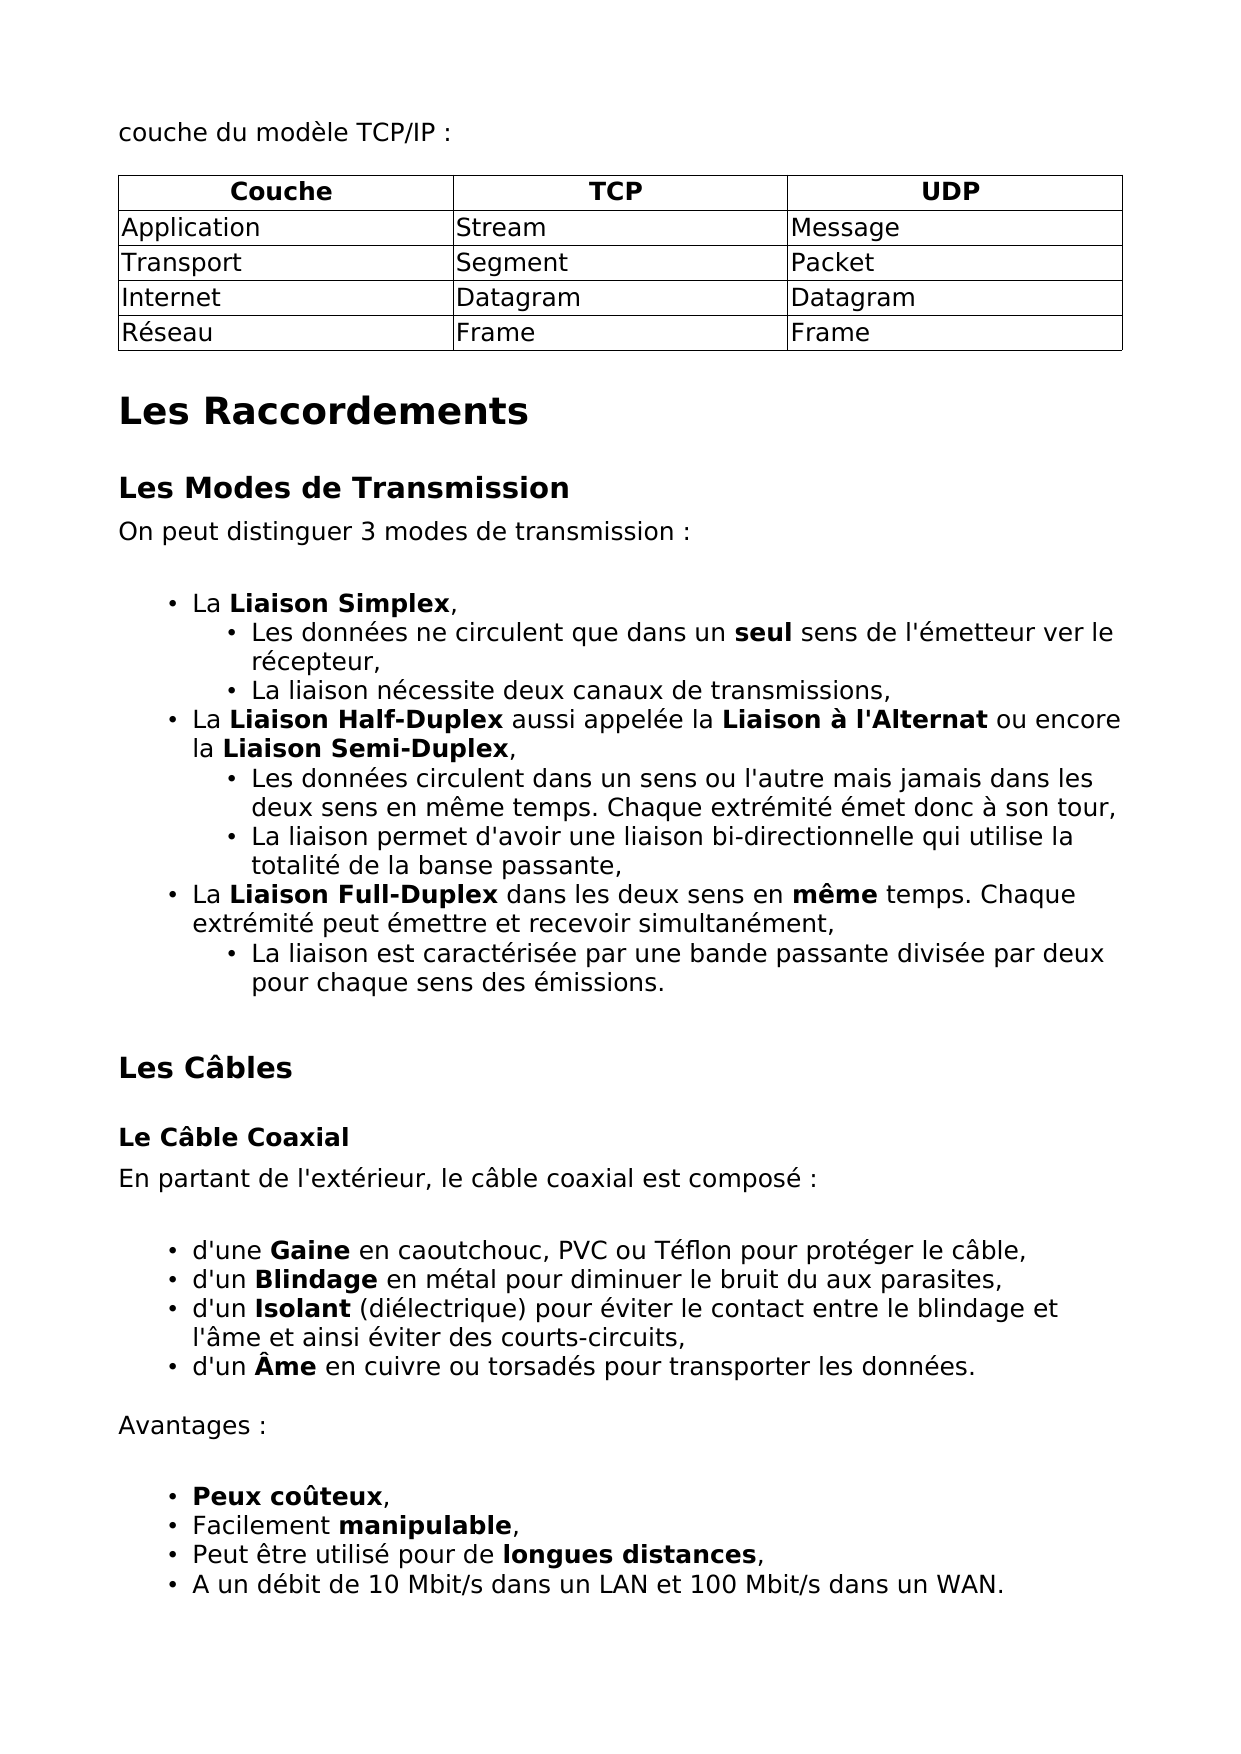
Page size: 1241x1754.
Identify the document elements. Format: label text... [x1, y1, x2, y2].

list Peut être utilisé pour de longues distances, [177, 1541, 1122, 1570]
list Les données ne circulent que dans un seul sens de l'émetteur ver le récepteur, [236, 618, 1122, 676]
table_cell Internet [119, 281, 453, 315]
table_cell Message [788, 211, 1122, 245]
subtitle Les Modes de Transmission [118, 471, 1122, 505]
list La Liaison Full-Duplex dans les deux sens en même temps. Chaque extrémité peut émettre et recevoir simultanément, [177, 880, 1122, 939]
list d'un Âme en cuivre ou torsadés pour transporter les données. [177, 1352, 1122, 1382]
subtitle Les Câbles [118, 1052, 1122, 1086]
list A un débit de 10 Mbit/s dans un LAN et 100 Mbit/s dans un WAN. [177, 1570, 1122, 1599]
list Peux coûteux, [177, 1482, 1122, 1511]
subtitle Les Raccordements [118, 390, 1122, 434]
subtitle Le Câble Coaxial [118, 1123, 1122, 1152]
table_header Couche [119, 176, 453, 210]
list d'un Isolant (diélectrique) pour éviter le contact entre le blindage et l'âme et ainsi éviter des courts-circuits, [177, 1294, 1122, 1352]
text On peut distinguer 3 modes de transmission : [118, 518, 1122, 547]
table_header UDP [788, 176, 1122, 210]
list La liaison permet d'avoir une liaison bi-directionnelle qui utilise la totalité de la banse passante, [236, 822, 1122, 880]
list La liaison est caractérisée par une bande passante divisée par deux pour chaque sens des émissions. [236, 939, 1122, 997]
table_cell Segment [454, 246, 787, 280]
table_cell Stream [454, 211, 787, 245]
table_cell Datagram [454, 281, 787, 315]
table_cell Packet [788, 246, 1122, 280]
text couche du modèle TCP/IP : [118, 118, 1122, 147]
list La liaison nécessite deux canaux de transmissions, [236, 676, 1122, 705]
text Avantages : [118, 1411, 1122, 1440]
text En partant de l'extérieur, le câble coaxial est composé : [118, 1165, 1122, 1194]
list d'un Blindage en métal pour diminuer le bruit du aux parasites, [177, 1265, 1122, 1294]
list La Liaison Simplex, [177, 589, 1122, 618]
list Les données circulent dans un sens ou l'autre mais jamais dans les deux sens en même temps. Chaque extrémité émet donc à son tour, [236, 764, 1122, 822]
table_cell Datagram [788, 281, 1122, 315]
table_cell Application [119, 211, 453, 245]
list Facilement manipulable, [177, 1511, 1122, 1541]
list La Liaison Half-Duplex aussi appelée la Liaison à l'Alternat ou encore la Liaison Semi-Duplex, [177, 705, 1122, 764]
table_cell Frame [454, 316, 787, 350]
table_cell Réseau [119, 316, 453, 350]
table_cell Frame [788, 316, 1122, 350]
list d'une Gaine en caoutchouc, PVC ou Téflon pour protéger le câble, [177, 1236, 1122, 1265]
table_cell Transport [119, 246, 453, 280]
table_header TCP [454, 176, 787, 210]
